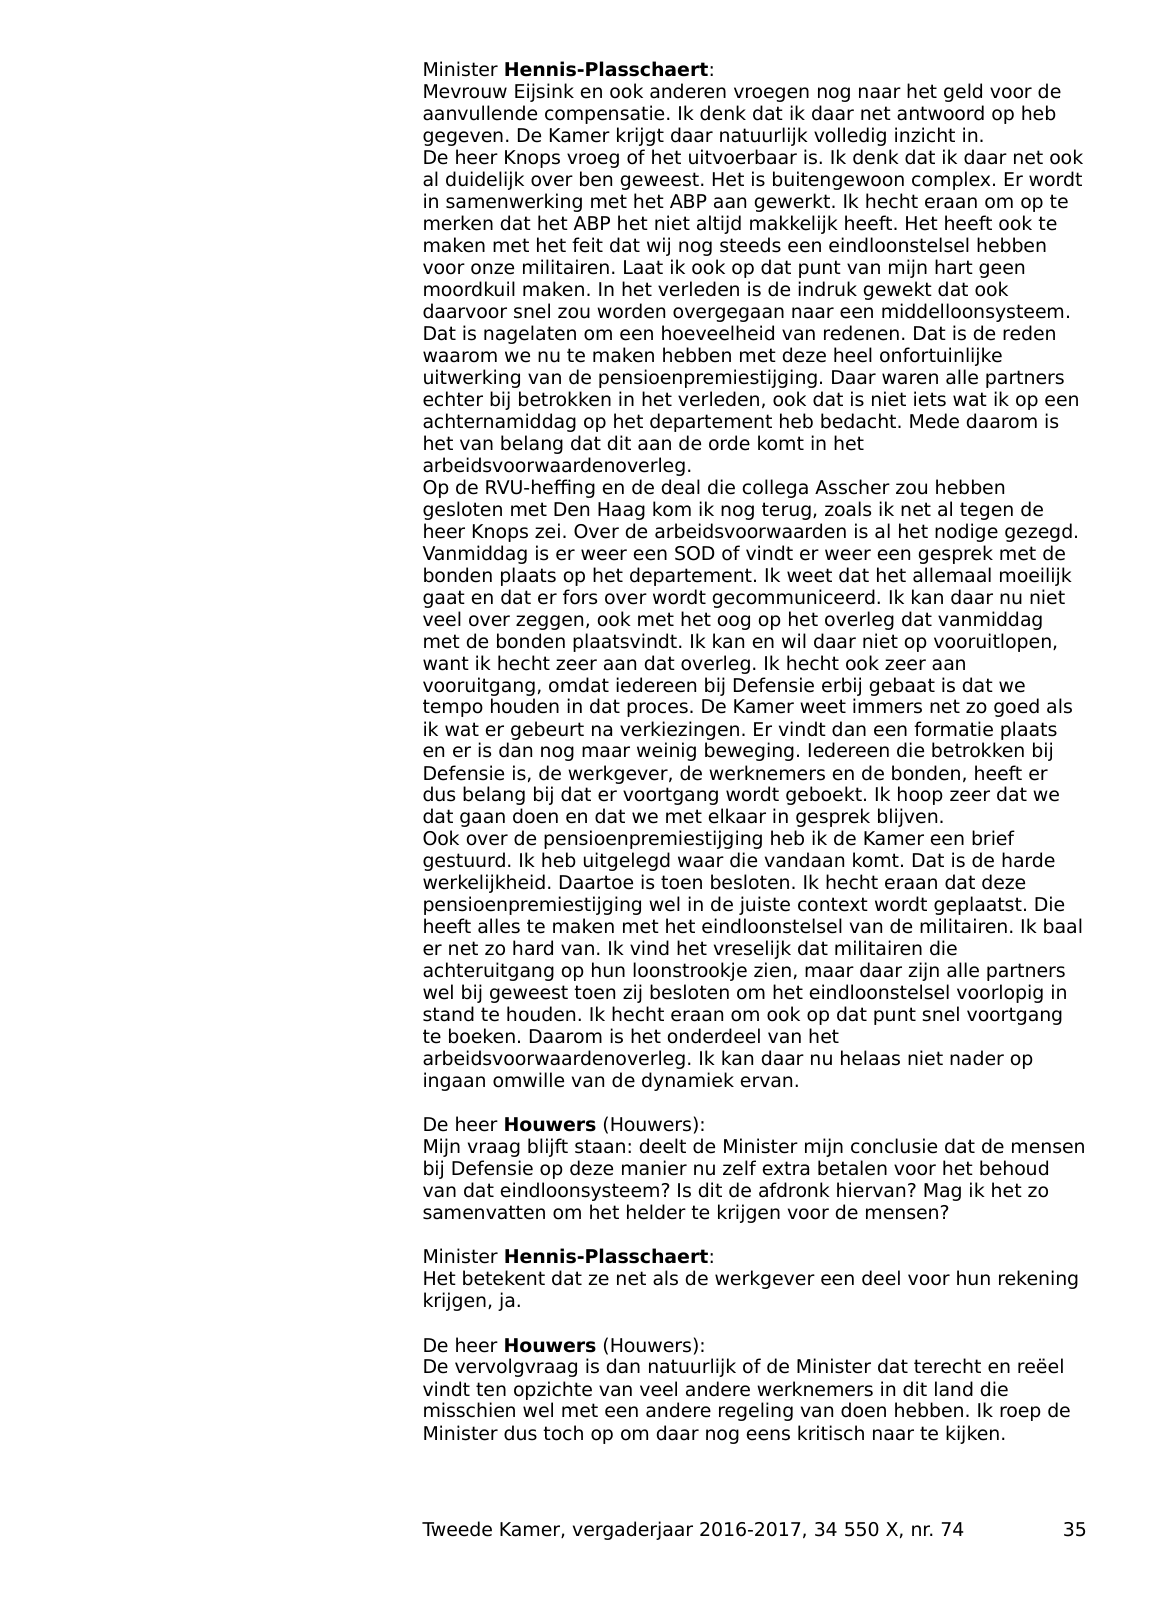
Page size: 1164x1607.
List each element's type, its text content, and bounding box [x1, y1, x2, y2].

text Mevrouw Eijsink en ook anderen vroegen nog naar het geld voor de aanvullende compensatie. Ik denk dat ik daar net antwoord op heb gegeven. De Kamer krijgt daar natuurlijk volledig inzicht in. [422, 81, 1087, 147]
text De heer Houwers (Houwers): [422, 1334, 1087, 1356]
text Mijn vraag blijft staan: deelt de Minister mijn conclusie dat de mensen bij Defensie op deze manier nu zelf extra betalen voor het behoud van dat eindloonsysteem? Is dit de afdronk hiervan? Mag ik het zo samenvatten om het helder te krijgen voor de mensen? [422, 1136, 1087, 1224]
text Minister Hennis-Plasschaert: [422, 1246, 1087, 1268]
text Minister Hennis-Plasschaert: [422, 59, 1087, 81]
text De vervolgvraag is dan natuurlijk of de Minister dat terecht en reëel vindt ten opzichte van veel andere werknemers in dit land die misschien wel met een andere regeling van doen hebben. Ik roep de Minister dus toch op om daar nog eens kritisch naar te kijken. [422, 1356, 1087, 1444]
text De heer Knops vroeg of het uitvoerbaar is. Ik denk dat ik daar net ook al duidelijk over ben geweest. Het is buitengewoon complex. Er wordt in samenwerking met het ABP aan gewerkt. Ik hecht eraan om op te merken dat het ABP het niet altijd makkelijk heeft. Het heeft ook te maken met het feit dat wij nog steeds een eindloonstelsel hebben voor onze militairen. Laat ik ook op dat punt van mijn hart geen moordkuil maken. In het verleden is de indruk gewekt dat ook daarvoor snel zou worden overgegaan naar een middelloonsysteem. Dat is nagelaten om een hoeveelheid van redenen. Dat is de reden waarom we nu te maken hebben met deze heel onfortuinlijke uitwerking van de pensioenpremiestijging. Daar waren alle partners echter bij betrokken in het verleden, ook dat is niet iets wat ik op een achternamiddag op het departement heb bedacht. Mede daarom is het van belang dat dit aan de orde komt in het arbeidsvoorwaardenoverleg. [422, 147, 1087, 477]
text Op de RVU-heffing en de deal die collega Asscher zou hebben gesloten met Den Haag kom ik nog terug, zoals ik net al tegen de heer Knops zei. Over de arbeidsvoorwaarden is al het nodige gezegd. Vanmiddag is er weer een SOD of vindt er weer een gesprek met de bonden plaats op het departement. Ik weet dat het allemaal moeilijk gaat en dat er fors over wordt gecommuniceerd. Ik kan daar nu niet veel over zeggen, ook met het oog op het overleg dat vanmiddag met de bonden plaatsvindt. Ik kan en wil daar niet op vooruitlopen, want ik hecht zeer aan dat overleg. Ik hecht ook zeer aan vooruitgang, omdat iedereen bij Defensie erbij gebaat is dat we tempo houden in dat proces. De Kamer weet immers net zo goed als ik wat er gebeurt na verkiezingen. Er vindt dan een formatie plaats en er is dan nog maar weinig beweging. Iedereen die betrokken bij Defensie is, de werkgever, de werknemers en de bonden, heeft er dus belang bij dat er voortgang wordt geboekt. Ik hoop zeer dat we dat gaan doen en dat we met elkaar in gesprek blijven. [422, 477, 1087, 828]
text Ook over de pensioenpremiestijging heb ik de Kamer een brief gestuurd. Ik heb uitgelegd waar die vandaan komt. Dat is de harde werkelijkheid. Daartoe is toen besloten. Ik hecht eraan dat deze pensioenpremiestijging wel in de juiste context wordt geplaatst. Die heeft alles te maken met het eindloonstelsel van de militairen. Ik baal er net zo hard van. Ik vind het vreselijk dat militairen die achteruitgang op hun loonstrookje zien, maar daar zijn alle partners wel bij geweest toen zij besloten om het eindloonstelsel voorlopig in stand te houden. Ik hecht eraan om ook op dat punt snel voortgang te boeken. Daarom is het onderdeel van het arbeidsvoorwaardenoverleg. Ik kan daar nu helaas niet nader op ingaan omwille van de dynamiek ervan. [422, 828, 1087, 1092]
text Het betekent dat ze net als de werkgever een deel voor hun rekening krijgen, ja. [422, 1268, 1087, 1312]
text De heer Houwers (Houwers): [422, 1114, 1087, 1136]
